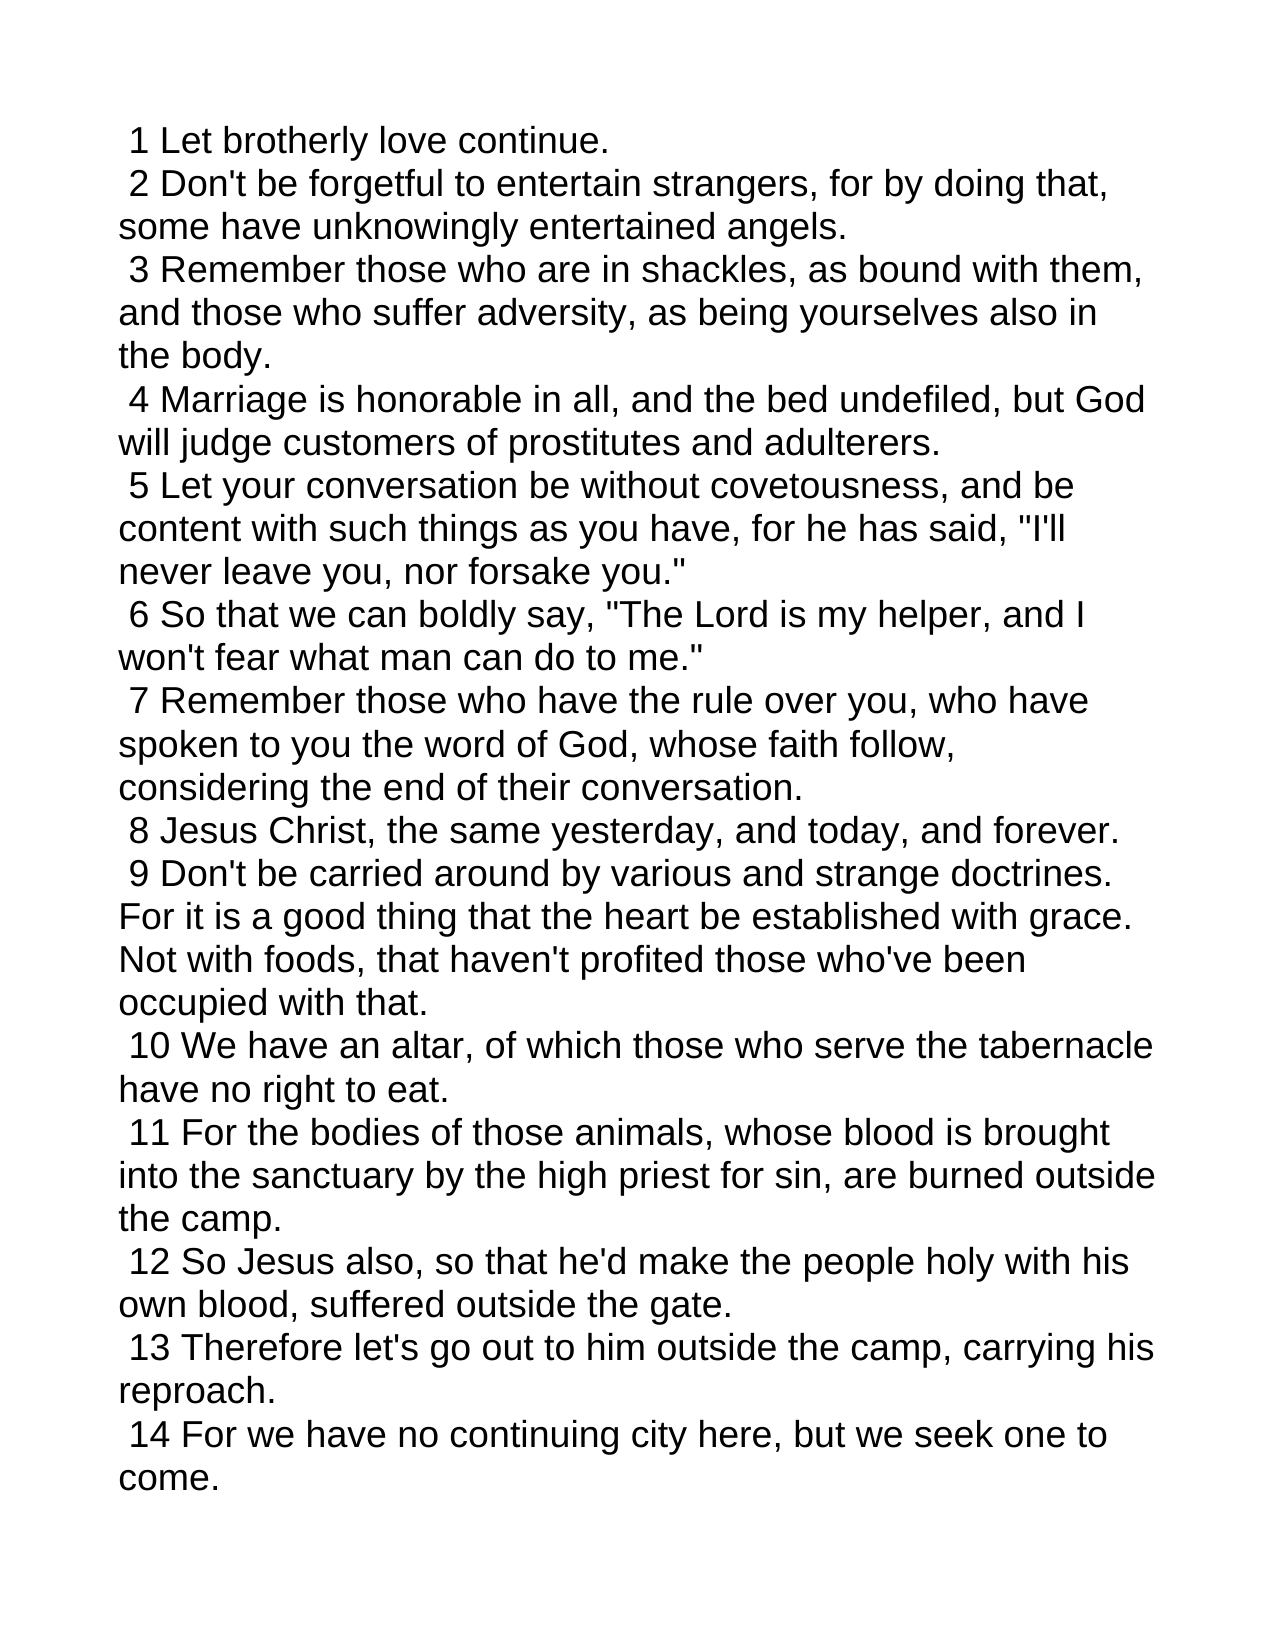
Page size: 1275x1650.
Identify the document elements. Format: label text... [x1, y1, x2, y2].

text 3 Remember those who are in shackles, as bound with them, and those who suffer adversity, as being yourselves also in the body. [118, 247, 1157, 377]
text 9 Don't be carried around by various and strange doctrines. For it is a good thing that the heart be established with grace. Not with foods, that haven't profited those who've been occupied with that. [118, 851, 1157, 1024]
text 1 Let brotherly love continue. [118, 118, 1157, 161]
text 8 Jesus Christ, the same yesterday, and today, and forever. [118, 808, 1157, 851]
text 7 Remember those who have the rule over you, who have spoken to you the word of God, whose faith follow, considering the end of their conversation. [118, 679, 1157, 808]
text 12 So Jesus also, so that he'd make the people holy with his own blood, suffered outside the gate. [118, 1239, 1157, 1326]
text 2 Don't be forgetful to entertain strangers, for by doing that, some have unknowingly entertained angels. [118, 161, 1157, 247]
text 10 We have an altar, of which those who serve the tabernacle have no right to eat. [118, 1024, 1157, 1110]
text 14 For we have no continuing city here, but we seek one to come. [118, 1412, 1157, 1498]
text 5 Let your conversation be without covetousness, and be content with such things as you have, for he has said, "I'll never leave you, nor forsake you." [118, 463, 1157, 592]
text 6 So that we can boldly say, "The Lord is my helper, and I won't fear what man can do to me." [118, 592, 1157, 679]
text 13 Therefore let's go out to him outside the camp, carrying his reproach. [118, 1326, 1157, 1412]
text 11 For the bodies of those animals, whose blood is brought into the sanctuary by the high priest for sin, are burned outside the camp. [118, 1110, 1157, 1239]
text 4 Marriage is honorable in all, and the bed undefiled, but God will judge customers of prostitutes and adulterers. [118, 377, 1157, 463]
